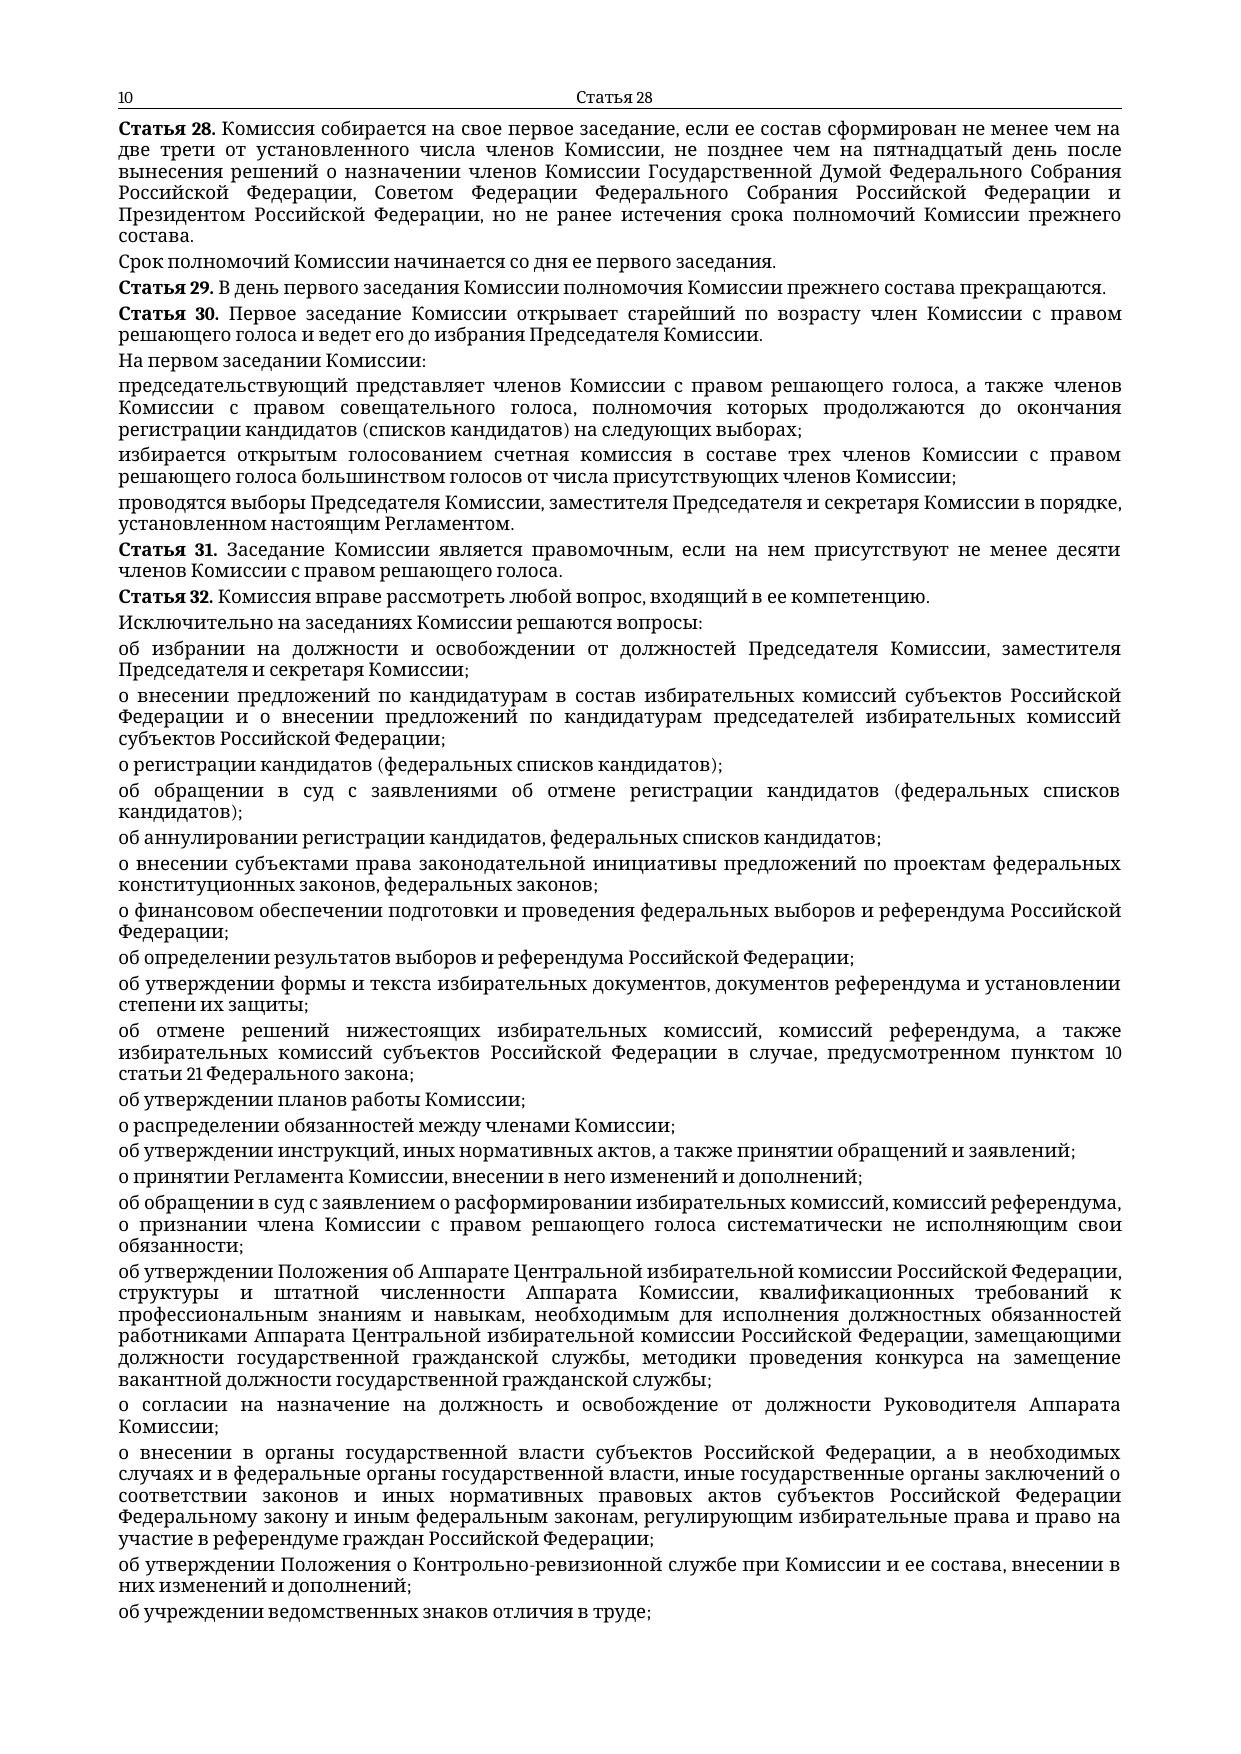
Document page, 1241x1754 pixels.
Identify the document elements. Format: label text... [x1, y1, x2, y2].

text о финансовом обеспечении подготовки и проведения федеральных выборов и референдума Российской Федерации; [118, 900, 1122, 943]
text Исключительно на заседаниях Комиссии решаются вопросы: [118, 612, 1122, 634]
text Статья 28. Комиссия собирается на свое первое заседание, если ее состав сформирован не менее чем на две трети от установленного числа членов Комиссии, не позднее чем на пятнадцатый день после вынесения решений о назначении членов Комиссии Государственной Думой Федерального Собрания Российской Федерации, Советом Федерации Федерального Собрания Российской Федерации и Президентом Российской Федерации, но не ранее истечения срока полномочий Комиссии прежнего состава. [118, 118, 1122, 247]
text об аннулировании регистрации кандидатов, федеральных списков кандидатов; [118, 827, 1122, 849]
text об обращении в суд с заявлениями об отмене регистрации кандидатов (федеральных списков кандидатов); [118, 780, 1122, 823]
text об утверждении Положения об Аппарате Центральной избирательной комиссии Российской Федерации, структуры и штатной численности Аппарата Комиссии, квалификационных требований к профессиональным знаниям и навыкам, необходимым для исполнения должностных обязанностей работниками Аппарата Центральной избирательной комиссии Российской Федерации, замещающими должности государственной гражданской службы, методики проведения конкурса на замещение вакантной должности государственной гражданской службы; [118, 1261, 1122, 1391]
text об обращении в суд с заявлением о расформировании избирательных комиссий, комиссий референдума, о признании члена Комиссии с правом решающего голоса систематически не исполняющим свои обязанности; [118, 1192, 1122, 1257]
text Статья 32. Комиссия вправе рассмотреть любой вопрос, входящий в ее компетенцию. [118, 587, 1122, 608]
text об утверждении Положения о Контрольно-ревизионной службе при Комиссии и ее состава, внесении в них изменений и дополнений; [118, 1554, 1122, 1597]
text Статья 30. Первое заседание Комиссии открывает старейший по возрасту член Комиссии с правом решающего голоса и ведет его до избрания Председателя Комиссии. [118, 303, 1122, 346]
text избирается открытым голосованием счетная комиссия в составе трех членов Комиссии с правом решающего голоса большинством голосов от числа присутствующих членов Комиссии; [118, 445, 1122, 488]
text об отмене решений нижестоящих избирательных комиссий, комиссий референдума, а также избирательных комиссий субъектов Российской Федерации в случае, предусмотренном пунктом 10 статьи 21 Федерального закона; [118, 1021, 1122, 1085]
text На первом заседании Комиссии: [118, 350, 1122, 372]
text Статья 29. В день первого заседания Комиссии полномочия Комиссии прежнего состава прекращаются. [118, 277, 1122, 299]
text о внесении в органы государственной власти субъектов Российской Федерации, а в необходимых случаях и в федеральные органы государственной власти, иные государственные органы заключений о соответствии законов и иных нормативных правовых актов субъектов Российской Федерации Федеральному закону и иным федеральным законам, регулирующим избирательные права и право на участие в референдуме граждан Российской Федерации; [118, 1442, 1122, 1550]
text об учреждении ведомственных знаков отличия в труде; [118, 1601, 1122, 1623]
text об утверждении планов работы Комиссии; [118, 1089, 1122, 1111]
text об утверждении формы и текста избирательных документов, документов референдума и установлении степени их защиты; [118, 973, 1122, 1017]
text о принятии Регламента Комиссии, внесении в него изменений и дополнений; [118, 1167, 1122, 1188]
text Статья 31. Заседание Комиссии является правомочным, если на нем присутствуют не менее десяти членов Комиссии с правом решающего голоса. [118, 539, 1122, 583]
text о внесении предложений по кандидатурам в состав избирательных комиссий субъектов Российской Федерации и о внесении предложений по кандидатурам председателей избирательных комиссий субъектов Российской Федерации; [118, 686, 1122, 750]
text о согласии на назначение на должность и освобождение от должности Руководителя Аппарата Комиссии; [118, 1395, 1122, 1438]
text о распределении обязанностей между членами Комиссии; [118, 1115, 1122, 1137]
text об определении результатов выборов и референдума Российской Федерации; [118, 948, 1122, 969]
text Срок полномочий Комиссии начинается со дня ее первого заседания. [118, 252, 1122, 273]
text об утверждении инструкций, иных нормативных актов, а также принятии обращений и заявлений; [118, 1141, 1122, 1163]
text об избрании на должности и освобождении от должностей Председателя Комиссии, заместителя Председателя и секретаря Комиссии; [118, 638, 1122, 681]
text о регистрации кандидатов (федеральных списков кандидатов); [118, 754, 1122, 776]
text проводятся выборы Председателя Комиссии, заместителя Председателя и секретаря Комиссии в порядке, установленном настоящим Регламентом. [118, 492, 1122, 535]
text о внесении субъектами права законодательной инициативы предложений по проектам федеральных конституционных законов, федеральных законов; [118, 853, 1122, 896]
text председательствующий представляет членов Комиссии с правом решающего голоса, а также членов Комиссии с правом совещательного голоса, полномочия которых продолжаются до окончания регистрации кандидатов (списков кандидатов) на следующих выборах; [118, 376, 1122, 441]
